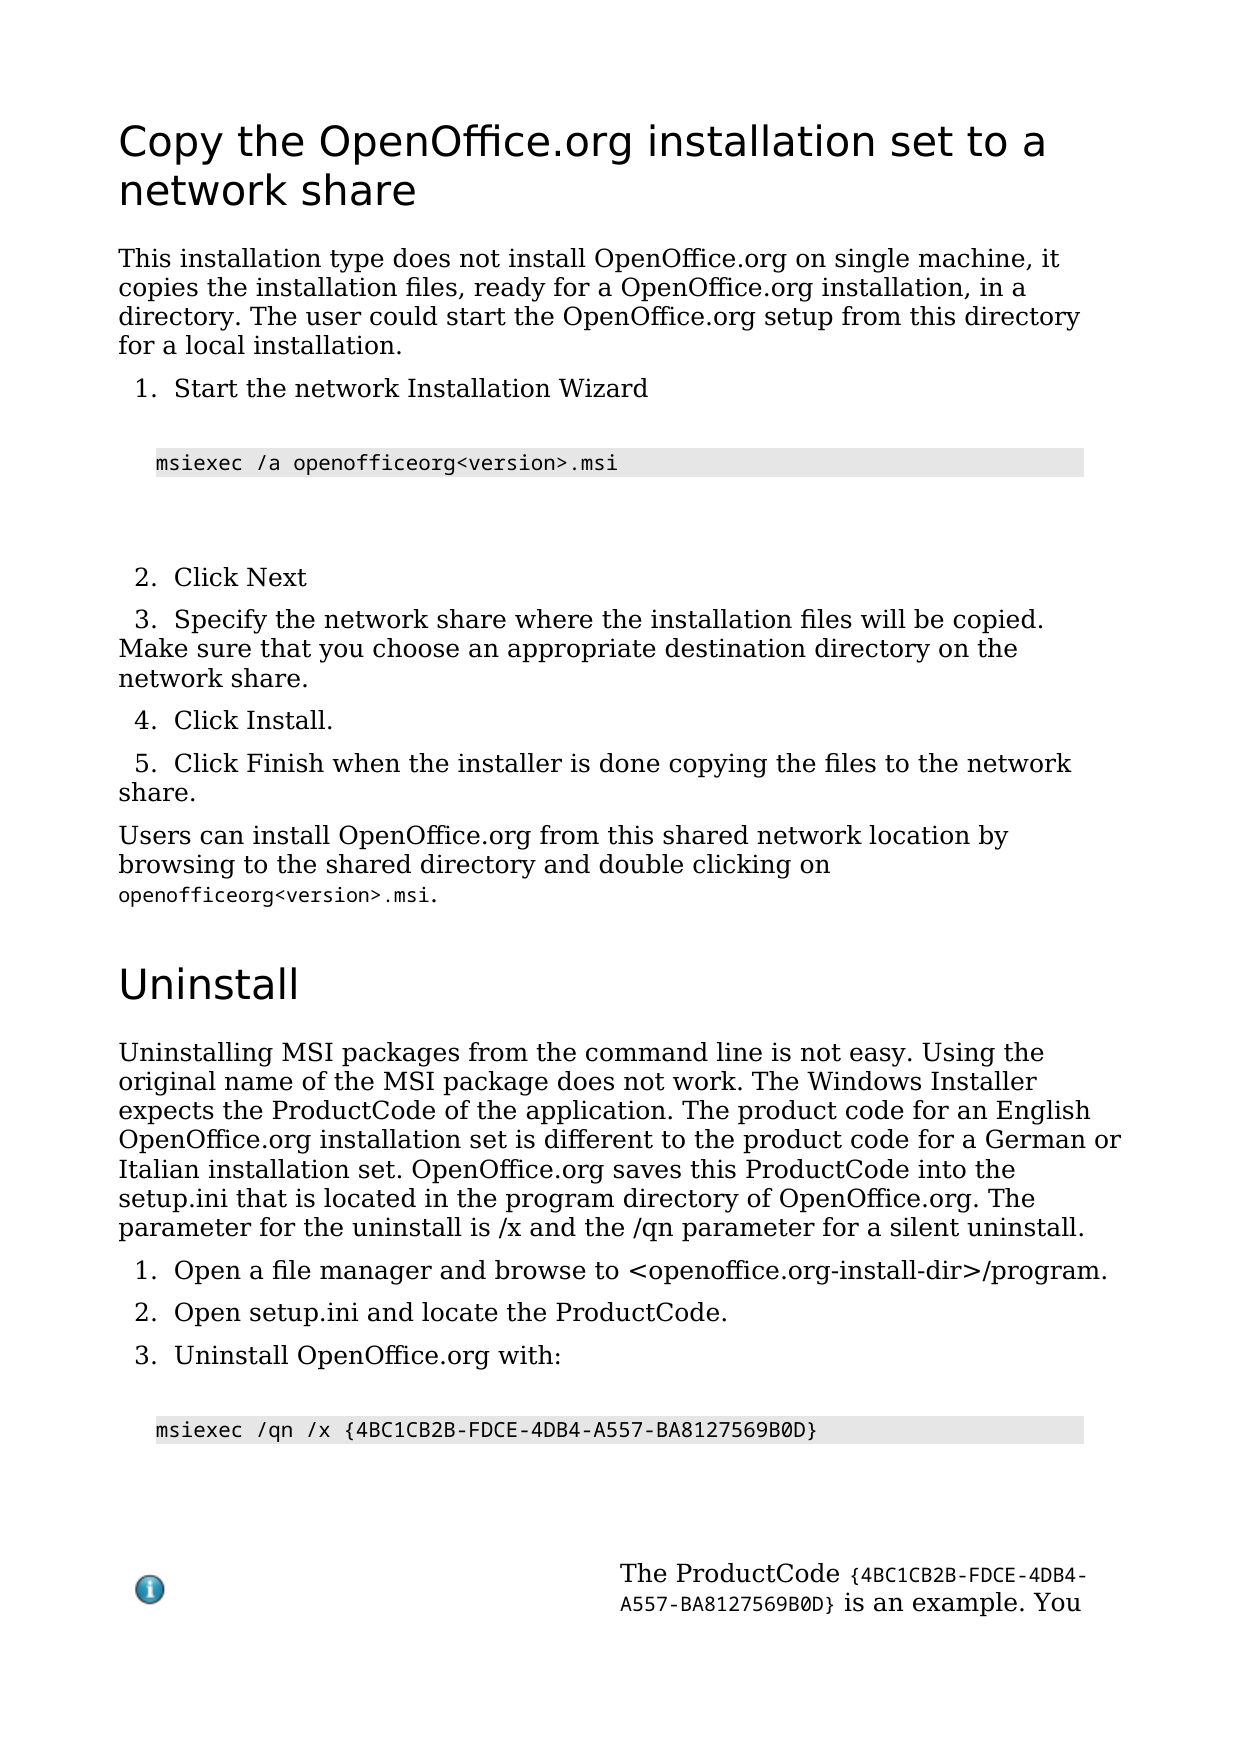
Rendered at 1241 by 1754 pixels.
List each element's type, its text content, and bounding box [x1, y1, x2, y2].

list Start the network Installation Wizard [118, 374, 1122, 403]
list Uninstall OpenOffice.org with: [118, 1341, 1122, 1371]
list Specify the network share where the installation files will be copied. Make sure that you choose an appropriate destination directory on the network share. [118, 606, 1122, 693]
list msiexec /qn /x {4BC1CB2B-FDCE-4DB4-A557-BA8127569B0D} [156, 1416, 1084, 1444]
list Open setup.ini and locate the ProductCode. [118, 1299, 1122, 1328]
text Users can install OpenOffice.org from this shared network location by browsing to the shared directory and double clicking on openofficeorg<version>.msi. [118, 821, 1122, 909]
list Click Next [118, 563, 1122, 592]
subtitle Copy the OpenOffice.org installation set to a network share [118, 118, 1122, 215]
table_header The ProductCode {4BC1CB2B-FDCE-4DB4-A557-BA8127569B0D} is an example. You [620, 1553, 1122, 1629]
list Open a file manager and browse to <openoffice.org-install-dir>/program. [118, 1256, 1122, 1285]
picture [118, 1558, 182, 1622]
subtitle Uninstall [118, 961, 1122, 1010]
table_header [118, 1553, 620, 1629]
list Click Finish when the installer is done copying the files to the network share. [118, 749, 1122, 808]
text This installation type does not install OpenOffice.org on single machine, it copies the installation files, ready for a OpenOffice.org installation, in a directory. The user could start the OpenOffice.org setup from this directory for a local installation. [118, 244, 1122, 360]
list Click Install. [118, 707, 1122, 736]
list msiexec /a openofficeorg<version>.msi [156, 448, 1084, 477]
text Uninstalling MSI packages from the command line is not easy. Using the original name of the MSI package does not work. The Windows Installer expects the ProductCode of the application. The product code for an English OpenOffice.org installation set is different to the product code for a German or Italian installation set. OpenOffice.org saves this ProductCode into the setup.ini that is located in the program directory of OpenOffice.org. The parameter for the uninstall is /x and the /qn parameter for a silent uninstall. [118, 1038, 1122, 1242]
